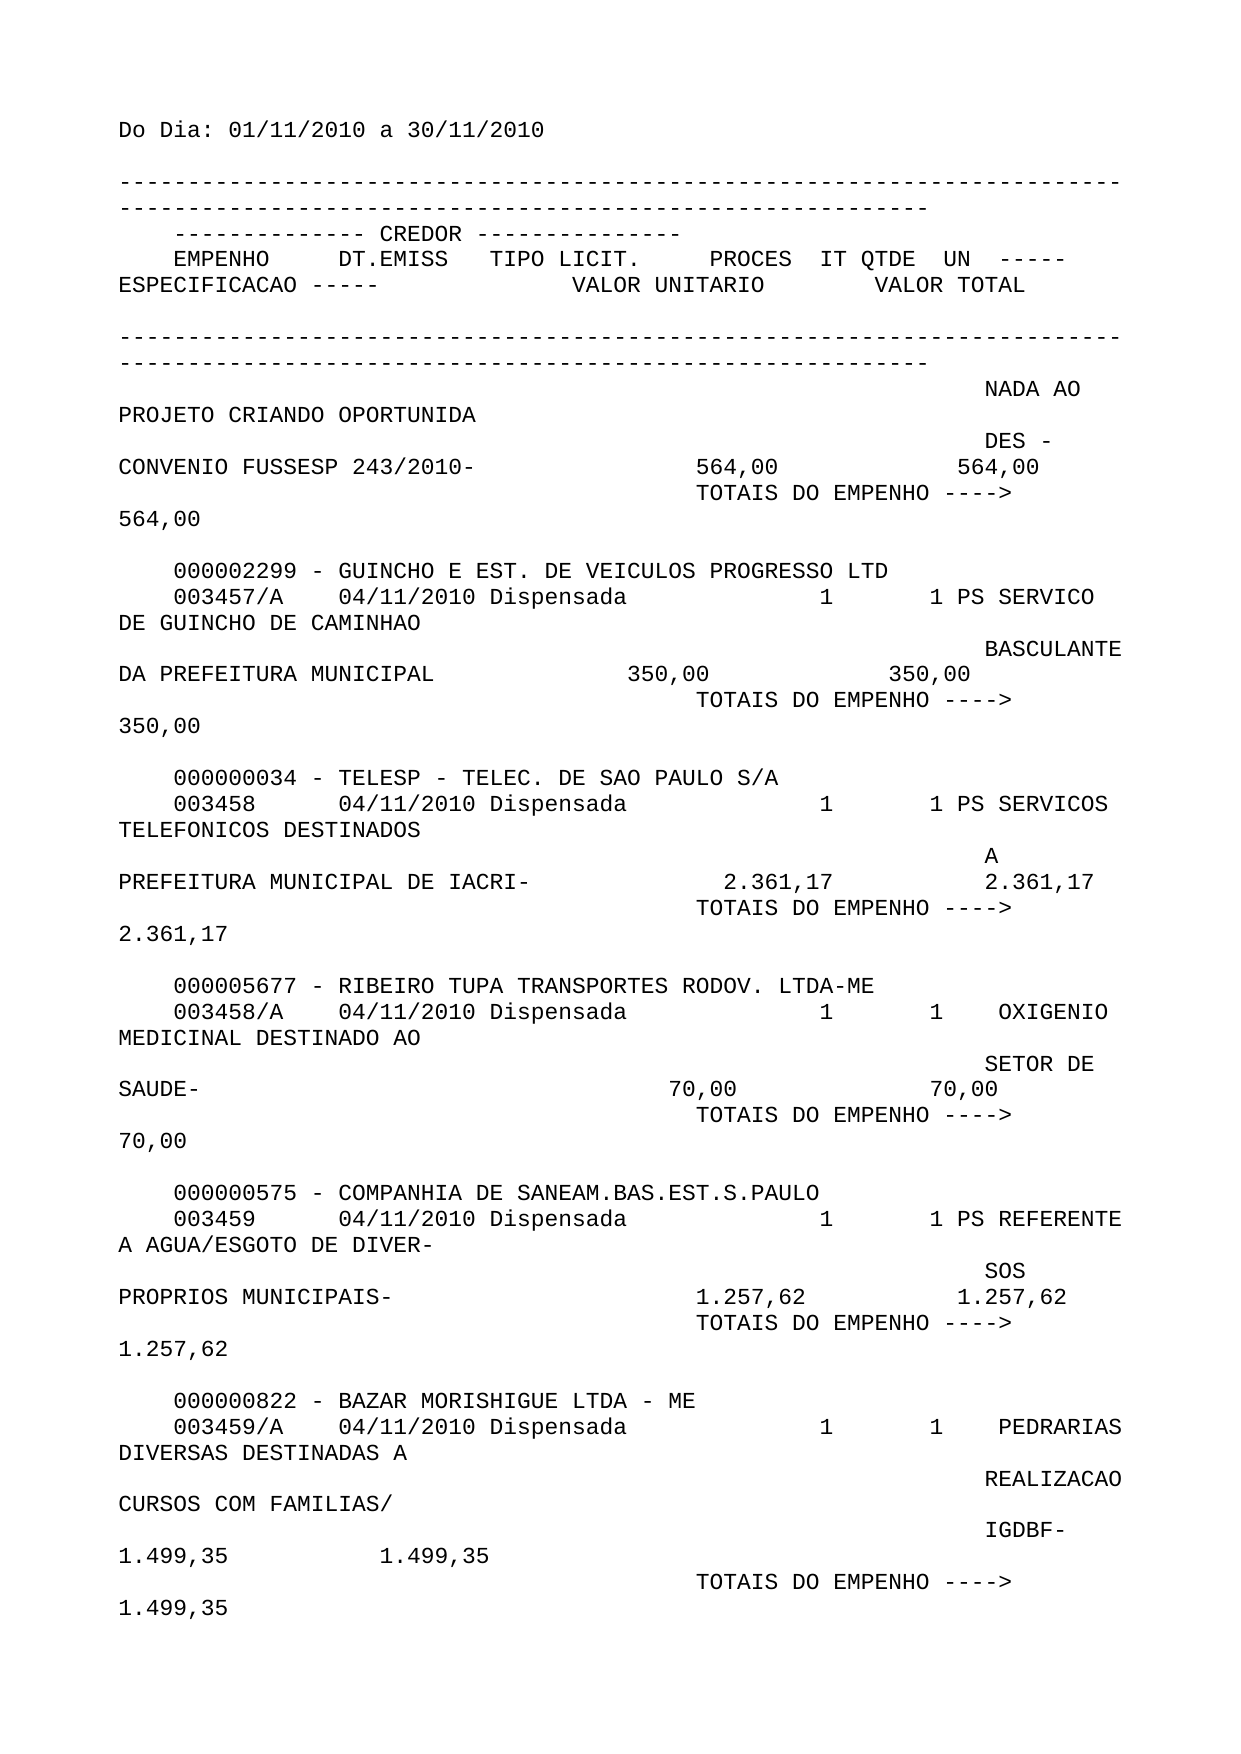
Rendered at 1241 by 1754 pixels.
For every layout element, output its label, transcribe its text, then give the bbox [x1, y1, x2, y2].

text 000005677 - RIBEIRO TUPA TRANSPORTES RODOV. LTDA-ME [118, 974, 1122, 1000]
text 003459 04/11/2010 Dispensada 1 1 PS REFERENTE A AGUA/ESGOTO DE DIVER- [118, 1207, 1122, 1259]
text Do Dia: 01/11/2010 a 30/11/2010 [118, 118, 1122, 144]
text ------------------------------------------------------------------------------------------------------------------------------------ [118, 300, 1122, 377]
text 000000822 - BAZAR MORISHIGUE LTDA - ME [118, 1389, 1122, 1415]
text TOTAIS DO EMPENHO ----> 1.257,62 [118, 1311, 1122, 1363]
text IGDBF- 1.499,35 1.499,35 [118, 1519, 1122, 1571]
text -------------- CREDOR --------------- [118, 222, 1122, 248]
text ------------------------------------------------------------------------------------------------------------------------------------ [118, 144, 1122, 222]
text TOTAIS DO EMPENHO ----> 1.499,35 [118, 1571, 1122, 1622]
text 000000034 - TELESP - TELEC. DE SAO PAULO S/A [118, 767, 1122, 792]
text TOTAIS DO EMPENHO ----> 564,00 [118, 481, 1122, 533]
text TOTAIS DO EMPENHO ----> 2.361,17 [118, 896, 1122, 948]
text TOTAIS DO EMPENHO ----> 70,00 [118, 1104, 1122, 1156]
text NADA AO PROJETO CRIANDO OPORTUNIDA [118, 377, 1122, 429]
text A PREFEITURA MUNICIPAL DE IACRI- 2.361,17 2.361,17 [118, 844, 1122, 896]
text TOTAIS DO EMPENHO ----> 350,00 [118, 689, 1122, 741]
text SETOR DE SAUDE- 70,00 70,00 [118, 1052, 1122, 1104]
text 003457/A 04/11/2010 Dispensada 1 1 PS SERVICO DE GUINCHO DE CAMINHAO [118, 585, 1122, 637]
text REALIZACAO CURSOS COM FAMILIAS/ [118, 1467, 1122, 1519]
text BASCULANTE DA PREFEITURA MUNICIPAL 350,00 350,00 [118, 637, 1122, 689]
text SOS PROPRIOS MUNICIPAIS- 1.257,62 1.257,62 [118, 1259, 1122, 1311]
text 003458 04/11/2010 Dispensada 1 1 PS SERVICOS TELEFONICOS DESTINADOS [118, 792, 1122, 844]
text 000000575 - COMPANHIA DE SANEAM.BAS.EST.S.PAULO [118, 1182, 1122, 1207]
text DES - CONVENIO FUSSESP 243/2010- 564,00 564,00 [118, 429, 1122, 481]
text EMPENHO DT.EMISS TIPO LICIT. PROCES IT QTDE UN ----- ESPECIFICACAO ----- VALOR UNITARIO VALOR TOTAL [118, 248, 1122, 300]
text 003459/A 04/11/2010 Dispensada 1 1 PEDRARIAS DIVERSAS DESTINADAS A [118, 1415, 1122, 1467]
text 000002299 - GUINCHO E EST. DE VEICULOS PROGRESSO LTD [118, 559, 1122, 585]
text 003458/A 04/11/2010 Dispensada 1 1 OXIGENIO MEDICINAL DESTINADO AO [118, 1000, 1122, 1052]
